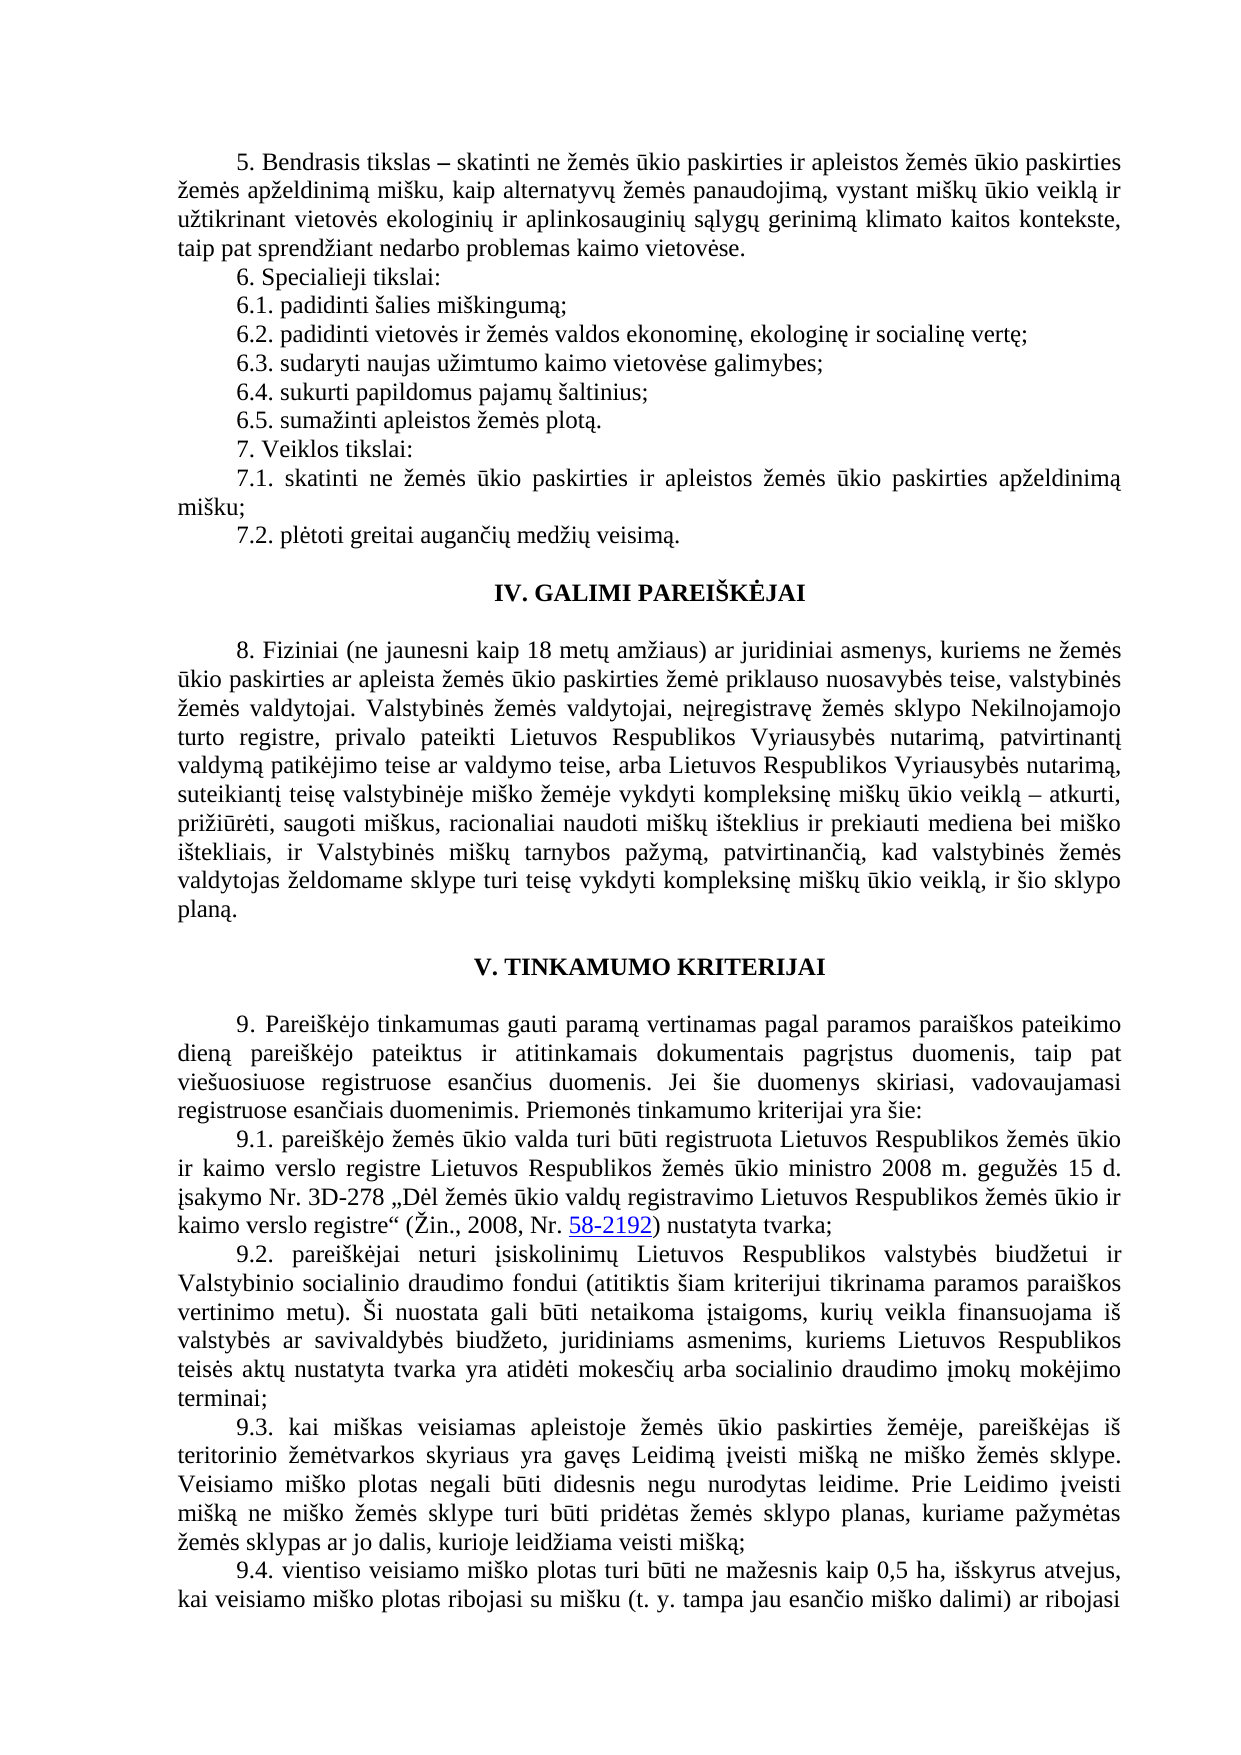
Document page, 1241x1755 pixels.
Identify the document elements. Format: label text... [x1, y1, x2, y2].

text 7. Veiklos tikslai: [177, 434, 1122, 463]
text 9.3. kai miškas veisiamas apleistoje žemės ūkio paskirties žemėje, pareiškėjas iš teritorinio žemėtvarkos skyriaus yra gavęs Leidimą įveisti mišką ne miško žemės sklype. Veisiamo miško plotas negali būti didesnis negu nurodytas leidime. Prie Leidimo įveisti mišką ne miško žemės sklype turi būti pridėtas žemės sklypo planas, kuriame pažymėtas žemės sklypas ar jo dalis, kurioje leidžiama veisti mišką; [177, 1412, 1122, 1556]
text 6.5. sumažinti apleistos žemės plotą. [177, 406, 1122, 434]
text 9.2. pareiškėjai neturi įsiskolinimų Lietuvos Respublikos valstybės biudžetui ir Valstybinio socialinio draudimo fondui (atitiktis šiam kriterijui tikrinama paramos paraiškos vertinimo metu). Ši nuostata gali būti netaikoma įstaigoms, kurių veikla finansuojama iš valstybės ar savivaldybės biudžeto, juridiniams asmenims, kuriems Lietuvos Respublikos teisės aktų nustatyta tvarka yra atidėti mokesčių arba socialinio draudimo įmokų mokėjimo terminai; [177, 1239, 1122, 1412]
text 6.1. padidinti šalies miškingumą; [177, 291, 1122, 319]
text 5. Bendrasis tikslas – skatinti ne žemės ūkio paskirties ir apleistos žemės ūkio paskirties žemės apželdinimą mišku, kaip alternatyvų žemės panaudojimą, vystant miškų ūkio veiklą ir užtikrinant vietovės ekologinių ir aplinkosauginių sąlygų gerinimą klimato kaitos kontekste, taip pat sprendžiant nedarbo problemas kaimo vietovėse. [177, 147, 1122, 262]
text 6.2. padidinti vietovės ir žemės valdos ekonominę, ekologinę ir socialinę vertę; [177, 319, 1122, 348]
text 8. Fiziniai (ne jaunesni kaip 18 metų amžiaus) ar juridiniai asmenys, kuriems ne žemės ūkio paskirties ar apleista žemės ūkio paskirties žemė priklauso nuosavybės teise, valstybinės žemės valdytojai. Valstybinės žemės valdytojai, neįregistravę žemės sklypo Nekilnojamojo turto registre, privalo pateikti Lietuvos Respublikos Vyriausybės nutarimą, patvirtinantį valdymą patikėjimo teise ar valdymo teise, arba Lietuvos Respublikos Vyriausybės nutarimą, suteikiantį teisę valstybinėje miško žemėje vykdyti kompleksinę miškų ūkio veiklą – atkurti, prižiūrėti, saugoti miškus, racionaliai naudoti miškų išteklius ir prekiauti mediena bei miško ištekliais, ir Valstybinės miškų tarnybos pažymą, patvirtinančią, kad valstybinės žemės valdytojas želdomame sklype turi teisę vykdyti kompleksinę miškų ūkio veiklą, ir šio sklypo planą. [177, 636, 1122, 923]
text 9.4. vientiso veisiamo miško plotas turi būti ne mažesnis kaip 0,5 ha, išskyrus atvejus, kai veisiamo miško plotas ribojasi su mišku (t. y. tampa jau esančio miško dalimi) ar ribojasi [177, 1556, 1122, 1613]
text IV. GALIMI PAREIŠKĖJAI [177, 578, 1122, 607]
text 9. Pareiškėjo tinkamumas gauti paramą vertinamas pagal paramos paraiškos pateikimo dieną pareiškėjo pateiktus ir atitinkamais dokumentais pagrįstus duomenis, taip pat viešuosiuose registruose esančius duomenis. Jei šie duomenys skiriasi, vadovaujamasi registruose esančiais duomenimis. Priemonės tinkamumo kriterijai yra šie: [177, 1009, 1122, 1124]
text 9.1. pareiškėjo žemės ūkio valda turi būti registruota Lietuvos Respublikos žemės ūkio ir kaimo verslo registre Lietuvos Respublikos žemės ūkio ministro 2008 m. gegužės 15 d. įsakymo Nr. 3D-278 „Dėl žemės ūkio valdų registravimo Lietuvos Respublikos žemės ūkio ir kaimo verslo registre“ (Žin., 2008, Nr. 58-2192) nustatyta tvarka; [177, 1124, 1122, 1239]
text 6.3. sudaryti naujas užimtumo kaimo vietovėse galimybes; [177, 348, 1122, 377]
text 6. Specialieji tikslai: [177, 262, 1122, 291]
text V. TINKAMUMO KRITERIJAI [177, 952, 1122, 981]
text 7.2. plėtoti greitai augančių medžių veisimą. [177, 521, 1122, 549]
text 6.4. sukurti papildomus pajamų šaltinius; [177, 377, 1122, 406]
text 7.1. skatinti ne žemės ūkio paskirties ir apleistos žemės ūkio paskirties apželdinimą mišku; [177, 463, 1122, 521]
